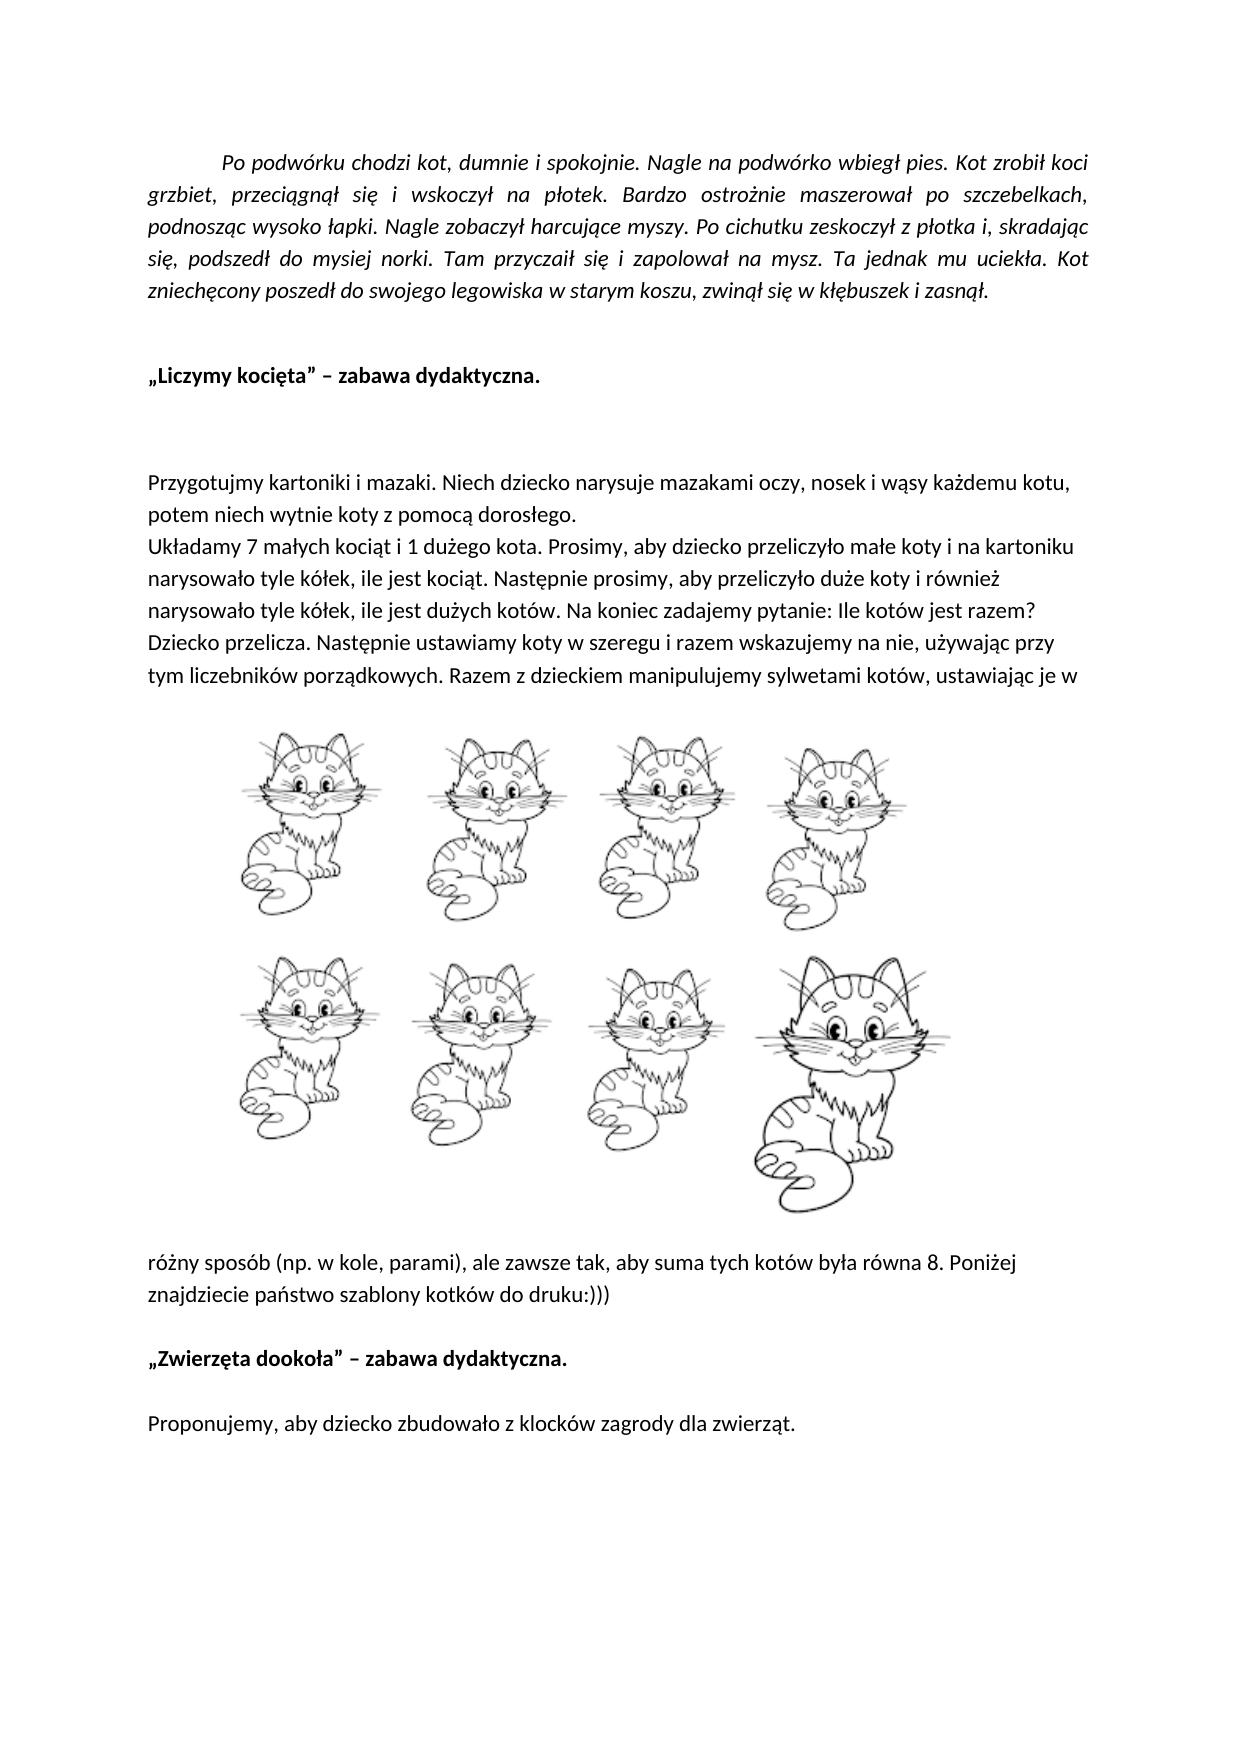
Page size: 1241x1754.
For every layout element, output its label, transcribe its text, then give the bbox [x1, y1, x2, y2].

picture [220, 700, 1020, 1248]
text Przygotujmy kartoniki i mazaki. Niech dziecko narysuje mazakami oczy, nosek i wąsy każdemu kotu, potem niech wytnie koty z pomocą dorosłego. [148, 468, 1093, 528]
text „Liczymy kocięta” – zabawa dydaktyczna. [148, 362, 1093, 389]
text Układamy 7 małych kociąt i 1 dużego kota. Prosimy, aby dziecko przeliczyło małe koty i na kartoniku narysowało tyle kółek, ile jest kociąt. Następnie prosimy, aby przeliczyło duże koty i również narysowało tyle kółek, ile jest dużych kotów. Na koniec zadajemy pytanie: Ile kotów jest razem? [148, 532, 1093, 624]
text Proponujemy, aby dziecko zbudowało z klocków zagrody dla zwierząt. [148, 1409, 1093, 1437]
text „Zwierzęta dookoła” – zabawa dydaktyczna. [148, 1344, 1093, 1372]
text Po podwórku chodzi kot, dumnie i spokojnie. Nagle na podwórko wbiegł pies. Kot zrobił koci grzbiet, przeciągnął się i wskoczył na płotek. Bardzo ostrożnie maszerował po szczebelkach, podnosząc wysoko łapki. Nagle zobaczył harcujące myszy. Po cichutku zeskoczył z płotka i, skradając się, podszedł do mysiej norki. Tam przyczaił się i zapolował na mysz. Ta jednak mu uciekła. Kot zniechęcony poszedł do swojego legowiska w starym koszu, zwinął się w kłębuszek i zasnął. [148, 148, 1093, 304]
text Dziecko przelicza. Następnie ustawiamy koty w szeregu i razem wskazujemy na nie, używając przy tym liczebników porządkowych. Razem z dzieckiem manipulujemy sylwetami kotów, ustawiając je w różny sposób (np. w kole, parami), ale zawsze tak, aby suma tych kotów była równa 8. Poniżej znajdziecie państwo szablony kotków do druku:))) [148, 628, 1093, 1308]
